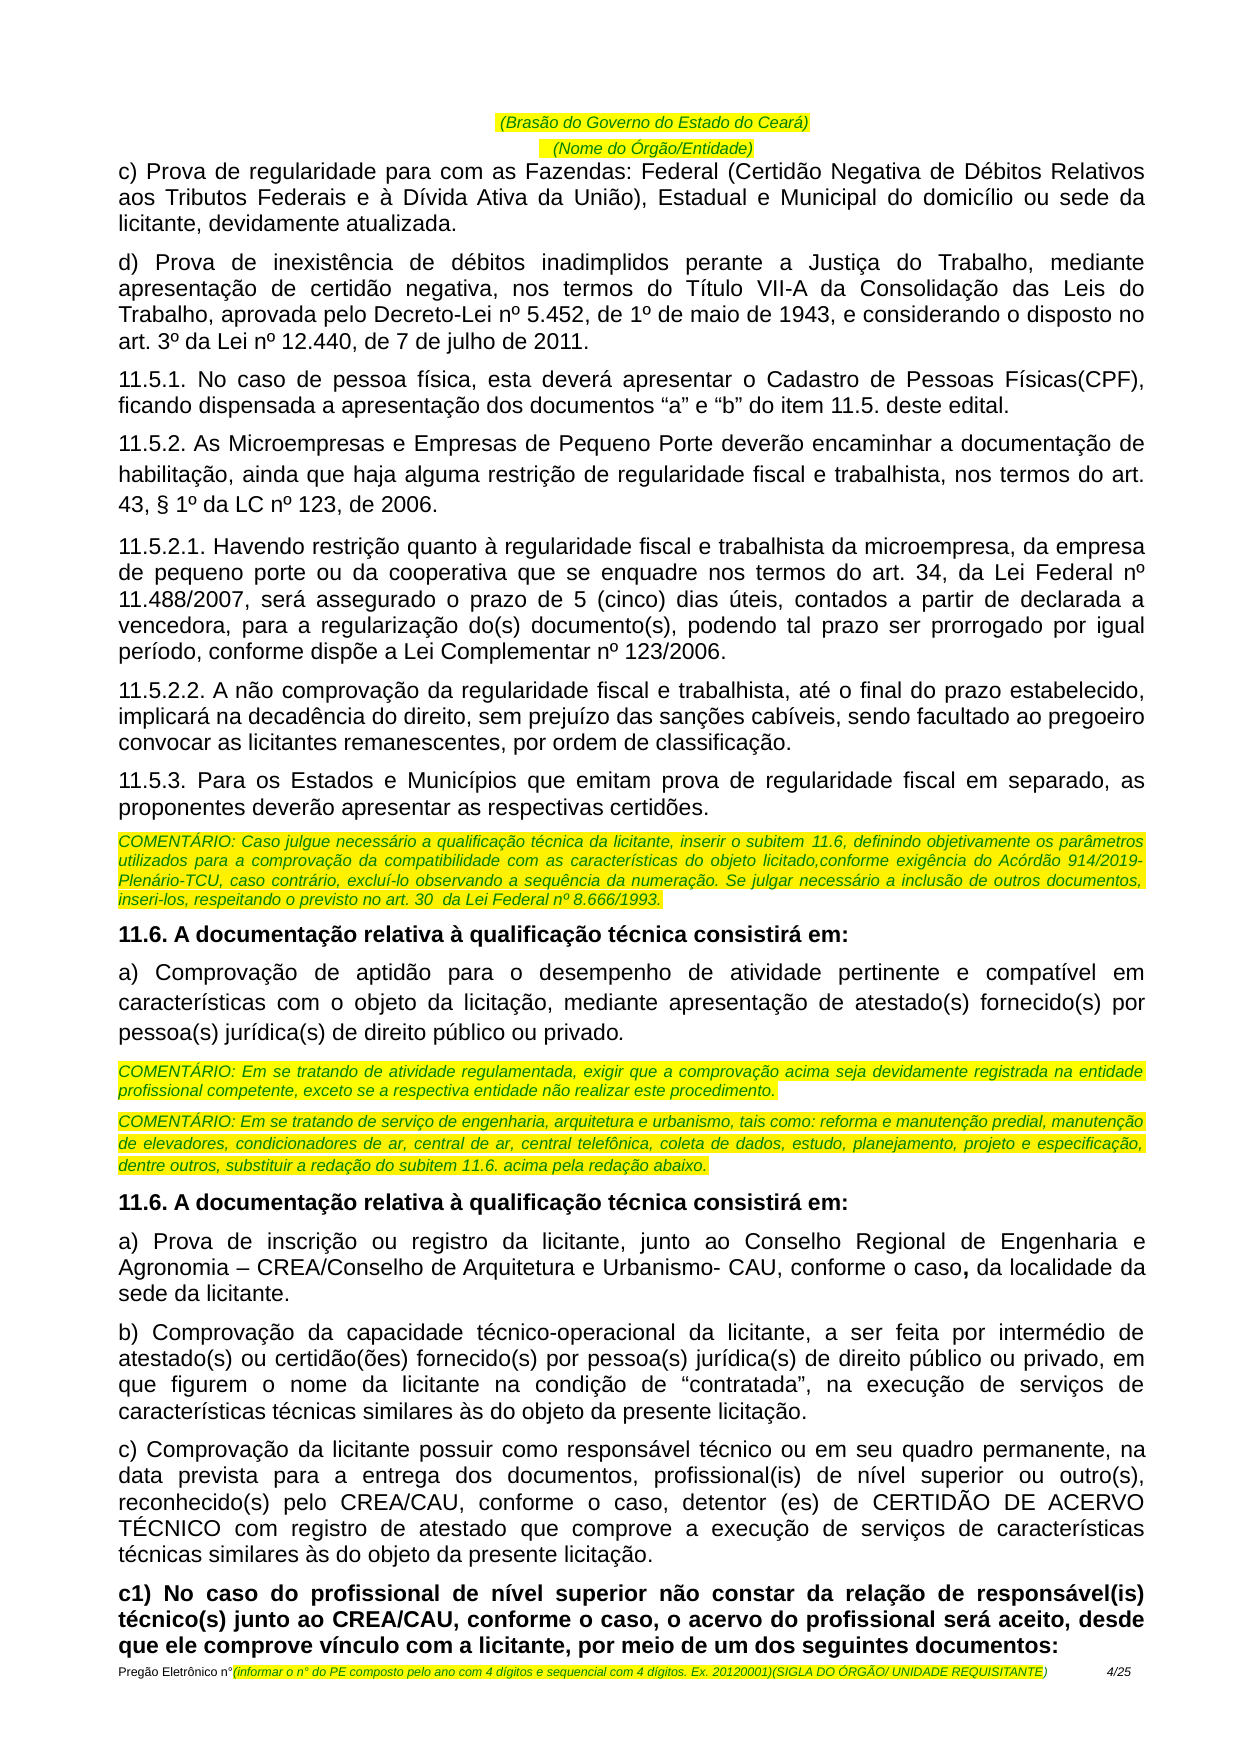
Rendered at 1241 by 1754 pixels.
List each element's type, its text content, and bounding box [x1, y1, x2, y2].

text 11.6. A documentação relativa à qualificação técnica consistirá em: [118, 1189, 1146, 1216]
text c) Comprovação da licitante possuir como responsável técnico ou em seu quadro permanente, na data prevista para a entrega dos documentos, profissional(is) de nível superior ou outro(s), reconhecido(s) pelo CREA/CAU, conforme o caso, detentor (es) de CERTIDÃO DE ACERVO TÉCNICO com registro de atestado que comprove a execução de serviços de características técnicas similares às do objeto da presente licitação. [118, 1436, 1146, 1568]
text c) Prova de regularidade para com as Fazendas: Federal (Certidão Negativa de Débitos Relativos aos Tributos Federais e à Dívida Ativa da União), Estadual e Municipal do domicílio ou sede da licitante, devidamente atualizada. [118, 158, 1146, 237]
text b) Comprovação da capacidade técnico-operacional da licitante, a ser feita por intermédio de atestado(s) ou certidão(ões) fornecido(s) por pessoa(s) jurídica(s) de direito público ou privado, em que figurem o nome da licitante na condição de “contratada”, na execução de serviços de características técnicas similares às do objeto da presente licitação. [118, 1318, 1146, 1424]
text a) Prova de inscrição ou registro da licitante, junto ao Conselho Regional de Engenharia e Agronomia – CREA/Conselho de Arquitetura e Urbanismo- CAU, conforme o caso, da localidade da sede da licitante. [118, 1228, 1146, 1307]
text 11.5.1. No caso de pessoa física, esta deverá apresentar o Cadastro de Pessoas Físicas(CPF), ficando dispensada a apresentação dos documentos “a” e “b” do item 11.5. deste edital. [118, 366, 1146, 418]
text 11.5.2.1. Havendo restrição quanto à regularidade fiscal e trabalhista da microempresa, da empresa de pequeno porte ou da cooperativa que se enquadre nos termos do art. 34, da Lei Federal nº 11.488/2007, será assegurado o prazo de 5 (cinco) dias úteis, contados a partir de declarada a vencedora, para a regularização do(s) documento(s), podendo tal prazo ser prorrogado por igual período, conforme dispõe a Lei Complementar nº 123/2006. [118, 533, 1146, 665]
list 11.5.2. As Microempresas e Empresas de Pequeno Porte deverão encaminhar a documentação de habilitação, ainda que haja alguma restrição de regularidade fiscal e trabalhista, nos termos do art. 43, § 1º da LC nº 123, de 2006. [118, 430, 1146, 517]
text a) Comprovação de aptidão para o desempenho de atividade pertinente e compatível em características com o objeto da licitação, mediante apresentação de atestado(s) fornecido(s) por pessoa(s) jurídica(s) de direito público ou privado. [118, 959, 1146, 1046]
text d) Prova de inexistência de débitos inadimplidos perante a Justiça do Trabalho, mediante apresentação de certidão negativa, nos termos do Título VII-A da Consolidação das Leis do Trabalho, aprovada pelo Decreto-Lei nº 5.452, de 1º de maio de 1943, e considerando o disposto no art. 3º da Lei nº 12.440, de 7 de julho de 2011. [118, 248, 1146, 354]
text 11.5.2.2. A não comprovação da regularidade fiscal e trabalhista, até o final do prazo estabelecido, implicará na decadência do direito, sem prejuízo das sanções cabíveis, sendo facultado ao pregoeiro convocar as licitantes remanescentes, por ordem de classificação. [118, 677, 1146, 756]
text 11.5.3. Para os Estados e Municípios que emitam prova de regularidade fiscal em separado, as proponentes deverão apresentar as respectivas certidões. [118, 767, 1146, 820]
text COMENTÁRIO: Caso julgue necessário a qualificação técnica da licitante, inserir o subitem 11.6, definindo objetivamente os parâmetros utilizados para a comprovação da compatibilidade com as características do objeto licitado,conforme exigência do Acórdão 914/2019-Plenário-TCU, caso contrário, excluí-lo observando a sequência da numeração. Se julgar necessário a inclusão de outros documentos, inseri-los, respeitando o previsto no art. 30 da Lei Federal nº 8.666/1993. [118, 832, 1146, 909]
text c1) No caso do profissional de nível superior não constar da relação de responsável(is) técnico(s) junto ao CREA/CAU, conforme o caso, o acervo do profissional será aceito, desde que ele comprove vínculo com a licitante, por meio de um dos seguintes documentos: [118, 1579, 1146, 1658]
text 11.6. A documentação relativa à qualificação técnica consistirá em: [118, 921, 1146, 947]
text COMENTÁRIO: Em se tratando de atividade regulamentada, exigir que a comprovação acima seja devidamente registrada na entidade profissional competente, exceto se a respectiva entidade não realizar este procedimento. [118, 1061, 1146, 1100]
text COMENTÁRIO: Em se tratando de serviço de engenharia, arquitetura e urbanismo, tais como: reforma e manutenção predial, manutenção de elevadores, condicionadores de ar, central de ar, central telefônica, coleta de dados, estudo, planejamento, projeto e especificação, dentre outros, substituir a redação do subitem 11.6. acima pela redação abaixo. [118, 1112, 1146, 1175]
